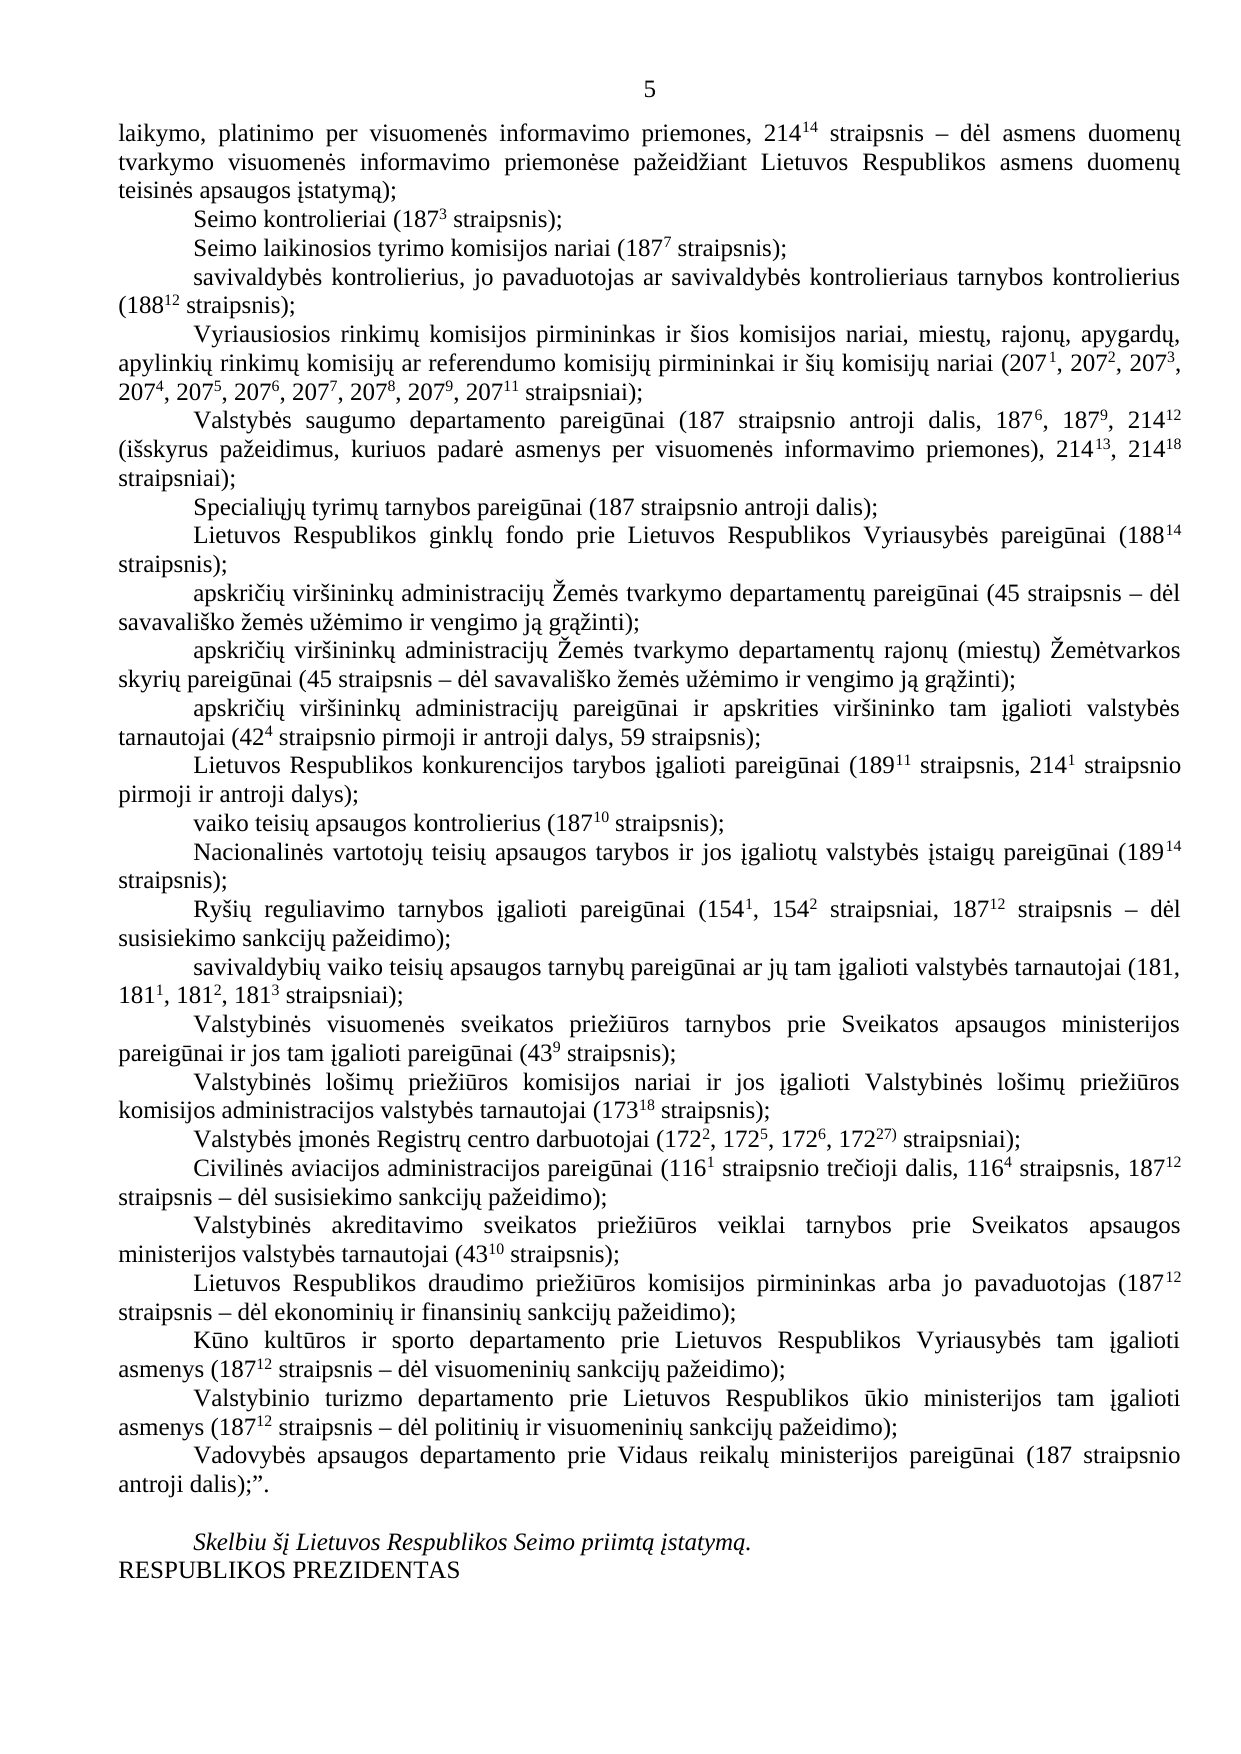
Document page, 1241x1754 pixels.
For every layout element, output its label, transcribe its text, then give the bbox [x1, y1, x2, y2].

text Valstybinės visuomenės sveikatos priežiūros tarnybos prie Sveikatos apsaugos ministerijos pareigūnai ir jos tam įgalioti pareigūnai (439 straipsnis); [118, 1009, 1181, 1067]
text Lietuvos Respublikos ginklų fondo prie Lietuvos Respublikos Vyriausybės pareigūnai (18814 straipsnis); [118, 521, 1181, 578]
text Skelbiu šį Lietuvos Respublikos Seimo priimtą įstatymą. [118, 1527, 1181, 1556]
text Specialiųjų tyrimų tarnybos pareigūnai (187 straipsnio antroji dalis); [118, 492, 1181, 521]
text Vadovybės apsaugos departamento prie Vidaus reikalų ministerijos pareigūnai (187 straipsnio antroji dalis);”. [118, 1441, 1181, 1498]
text savivaldybių vaiko teisių apsaugos tarnybų pareigūnai ar jų tam įgalioti valstybės tarnautojai (181, 1811, 1812, 1813 straipsniai); [118, 952, 1181, 1009]
text Kūno kultūros ir sporto departamento prie Lietuvos Respublikos Vyriausybės tam įgalioti asmenys (18712 straipsnis – dėl visuomeninių sankcijų pažeidimo); [118, 1326, 1181, 1383]
text Vyriausiosios rinkimų komisijos pirmininkas ir šios komisijos nariai, miestų, rajonų, apygardų, apylinkių rinkimų komisijų ar referendumo komisijų pirmininkai ir šių komisijų nariai (2071, 2072, 2073, 2074, 2075, 2076, 2077, 2078, 2079, 20711 straipsniai); [118, 319, 1181, 406]
text Valstybės saugumo departamento pareigūnai (187 straipsnio antroji dalis, 1876, 1879, 21412 (išskyrus pažeidimus, kuriuos padarė asmenys per visuomenės informavimo priemones), 21413, 21418 straipsniai); [118, 406, 1181, 492]
text Ryšių reguliavimo tarnybos įgalioti pareigūnai (1541, 1542 straipsniai, 18712 straipsnis – dėl susisiekimo sankcijų pažeidimo); [118, 894, 1181, 952]
text apskričių viršininkų administracijų Žemės tvarkymo departamentų pareigūnai (45 straipsnis – dėl savavališko žemės užėmimo ir vengimo ją grąžinti); [118, 578, 1181, 636]
text Nacionalinės vartotojų teisių apsaugos tarybos ir jos įgaliotų valstybės įstaigų pareigūnai (18914 straipsnis); [118, 837, 1181, 894]
text laikymo, platinimo per visuomenės informavimo priemones, 21414 straipsnis – dėl asmens duomenų tvarkymo visuomenės informavimo priemonėse pažeidžiant Lietuvos Respublikos asmens duomenų teisinės apsaugos įstatymą); [118, 118, 1181, 204]
text apskričių viršininkų administracijų pareigūnai ir apskrities viršininko tam įgalioti valstybės tarnautojai (424 straipsnio pirmoji ir antroji dalys, 59 straipsnis); [118, 693, 1181, 751]
text apskričių viršininkų administracijų Žemės tvarkymo departamentų rajonų (miestų) Žemėtvarkos skyrių pareigūnai (45 straipsnis – dėl savavališko žemės užėmimo ir vengimo ją grąžinti); [118, 636, 1181, 693]
text Seimo kontrolieriai (1873 straipsnis); [118, 204, 1181, 233]
text RESPUBLIKOS PREZIDENTAS [118, 1556, 1181, 1584]
text Lietuvos Respublikos konkurencijos tarybos įgalioti pareigūnai (18911 straipsnis, 2141 straipsnio pirmoji ir antroji dalys); [118, 751, 1181, 808]
text Valstybinio turizmo departamento prie Lietuvos Respublikos ūkio ministerijos tam įgalioti asmenys (18712 straipsnis – dėl politinių ir visuomeninių sankcijų pažeidimo); [118, 1383, 1181, 1441]
text Valstybės įmonės Registrų centro darbuotojai (1722, 1725, 1726, 17227) straipsniai); [118, 1124, 1181, 1153]
text Civilinės aviacijos administracijos pareigūnai (1161 straipsnio trečioji dalis, 1164 straipsnis, 18712 straipsnis – dėl susisiekimo sankcijų pažeidimo); [118, 1153, 1181, 1211]
text Valstybinės lošimų priežiūros komisijos nariai ir jos įgalioti Valstybinės lošimų priežiūros komisijos administracijos valstybės tarnautojai (17318 straipsnis); [118, 1067, 1181, 1124]
text Lietuvos Respublikos draudimo priežiūros komisijos pirmininkas arba jo pavaduotojas (18712 straipsnis – dėl ekonominių ir finansinių sankcijų pažeidimo); [118, 1268, 1181, 1326]
text vaiko teisių apsaugos kontrolierius (18710 straipsnis); [118, 808, 1181, 837]
text savivaldybės kontrolierius, jo pavaduotojas ar savivaldybės kontrolieriaus tarnybos kontrolierius (18812 straipsnis); [118, 262, 1181, 319]
text Valstybinės akreditavimo sveikatos priežiūros veiklai tarnybos prie Sveikatos apsaugos ministerijos valstybės tarnautojai (4310 straipsnis); [118, 1211, 1181, 1268]
text Seimo laikinosios tyrimo komisijos nariai (1877 straipsnis); [118, 233, 1181, 262]
